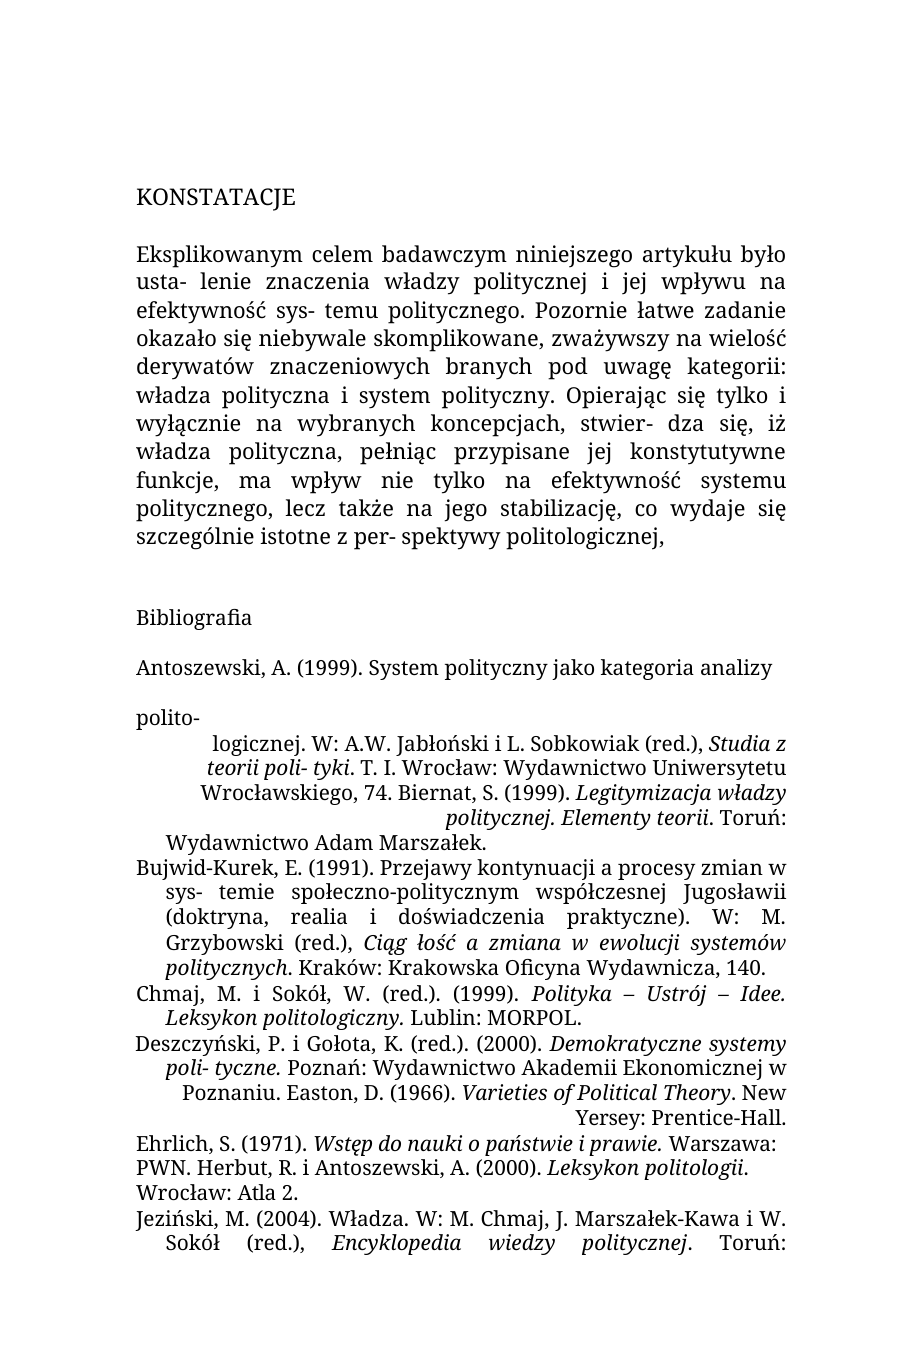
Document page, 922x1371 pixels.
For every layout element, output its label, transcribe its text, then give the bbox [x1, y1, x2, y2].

text Jeziński, M. (2004). Władza. W: M. Chmaj, J. Marszałek‑Kawa i W. Sokół (red.), Encyklopedia wiedzy politycznej. Toruń: [136, 1207, 786, 1257]
subtitle KONSTATACJE [136, 181, 878, 212]
text Wydawnictwo Adam Marszałek. [165, 832, 878, 856]
text Eksplikowanym celem badawczym niniejszego artykułu było usta‑ lenie znaczenia władzy politycznej i jej wpływu na efektywność sys‑ temu politycznego. Pozornie łatwe zadanie okazało się niebywale skomplikowane, zważywszy na wielość derywatów znaczeniowych branych pod uwagę kategorii: władza polityczna i system polityczny. Opierając się tylko i wyłącznie na wybranych koncepcjach, stwier‑ dza się, iż władza polityczna, pełniąc przypisane jej konstytutywne funkcje, ma wpływ nie tylko na efektywność systemu politycznego, lecz także na jego stabilizację, co wydaje się szczególnie istotne z per‑ spektywy politologicznej, [136, 239, 786, 551]
text Bujwid‑Kurek, E. (1991). Przejawy kontynuacji a procesy zmian w sys‑ temie społeczno‑politycznym współczesnej Jugosławii (doktryna, realia i doświadczenia praktyczne). W: M. Grzybowski (red.), Ciąg­ łość a zmiana w ewolucji systemów politycznych. Kraków: Krakowska Oficyna Wydawnicza, 140. [136, 856, 787, 981]
text Deszczyński, P. i Gołota, K. (red.). (2000). Demokratyczne systemy poli- tyczne. Poznań: Wydawnictwo Akademii Ekonomicznej w Poznaniu. Easton, D. (1966). Varieties of Political Theory. New Yersey: Prentice‑Hall. [125, 1031, 786, 1132]
text logicznej. W: A.W. Jabłoński i L. Sobkowiak (red.), Studia z teorii poli- tyki. T. I. Wrocław: Wydawnictwo Uniwersytetu Wrocławskiego, 74. Biernat, S. (1999). Legitymizacja władzy politycznej. Elementy teorii. Toruń: [136, 731, 786, 832]
text Ehrlich, S. (1971). Wstęp do nauki o państwie i prawie. Warszawa: PWN. Herbut, R. i Antoszewski, A. (2000). Leksykon politologii. Wrocław: Atla 2. [136, 1132, 786, 1207]
text Chmaj, M. i Sokół, W. (red.). (1999). Polityka – Ustrój – Idee. Leksykon politologiczny. Lublin: MORPOL. [136, 981, 786, 1031]
text Bibliografia Antoszewski, A. (1999). System polityczny jako kategoria analizy polito‑ [136, 581, 786, 731]
